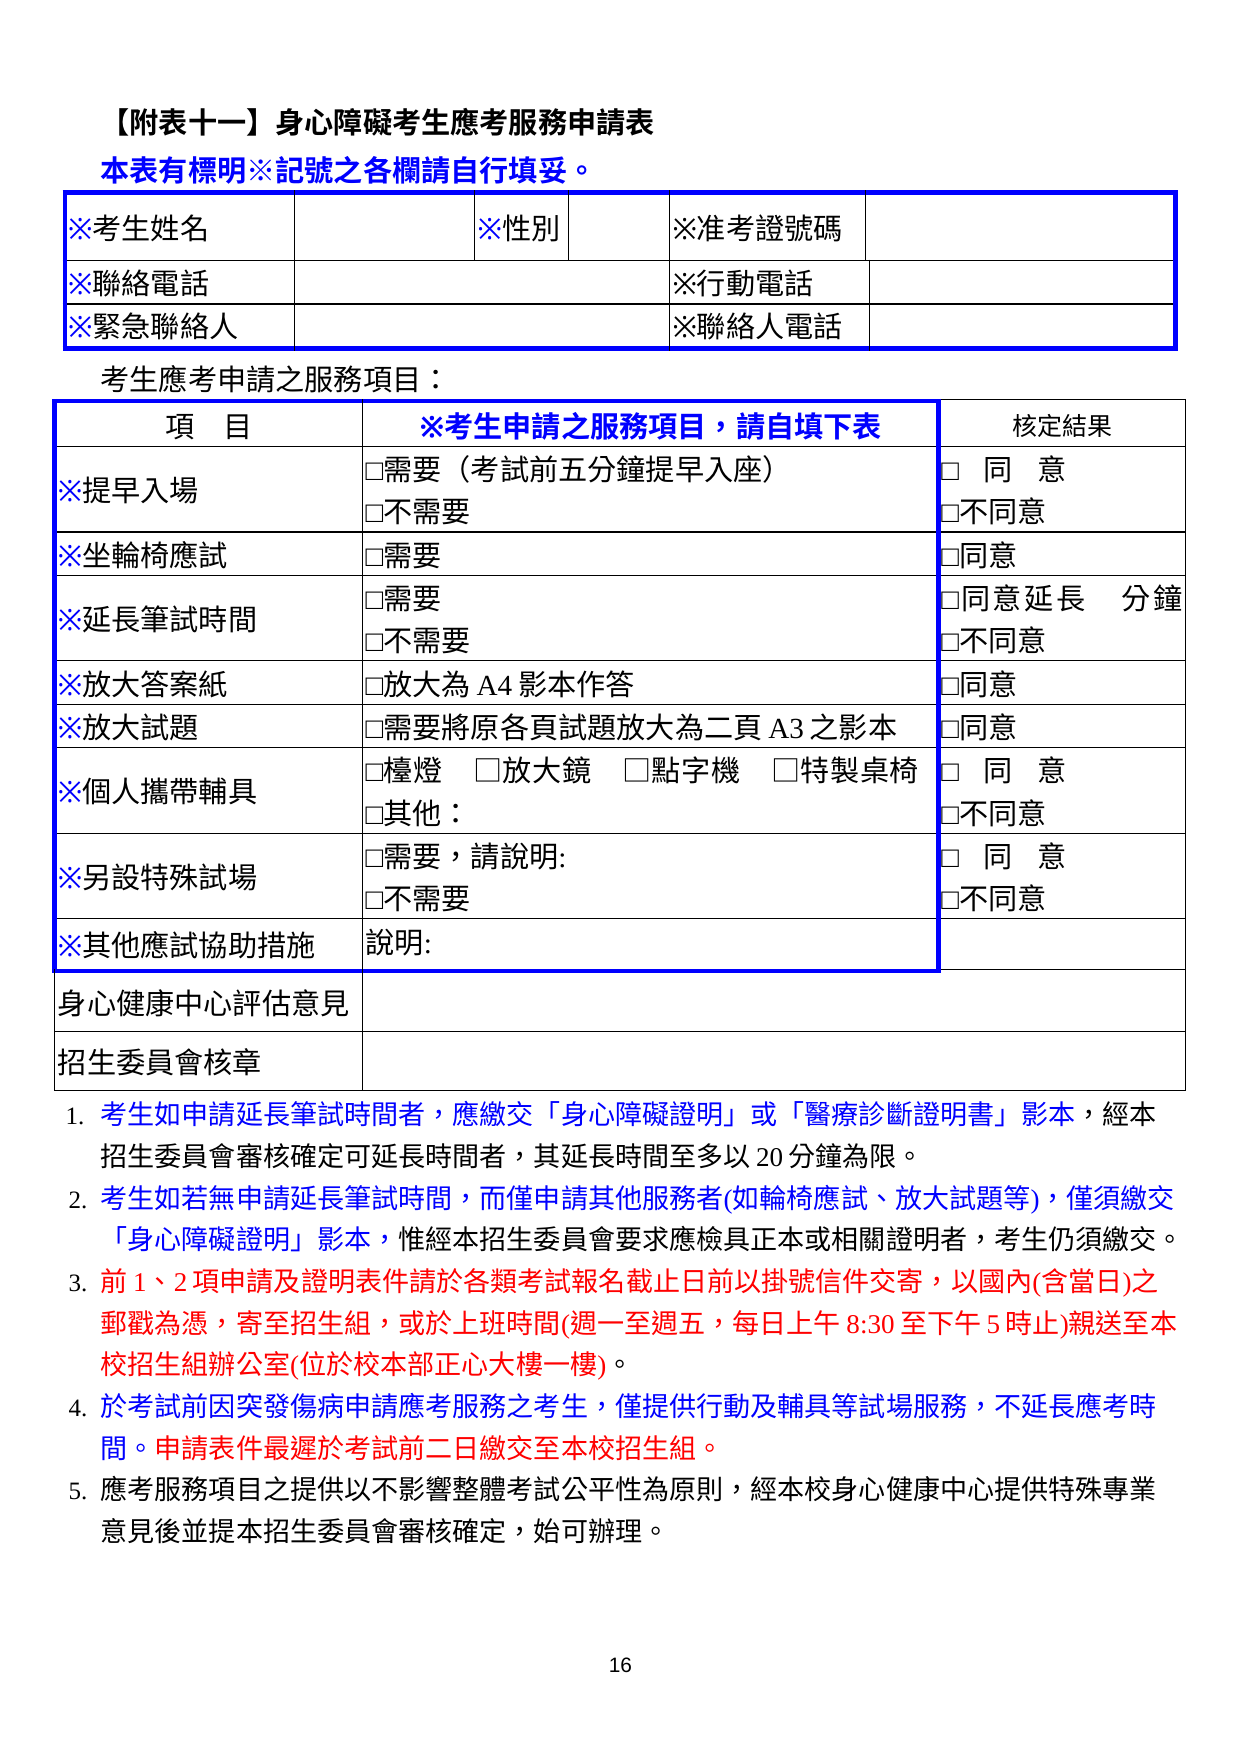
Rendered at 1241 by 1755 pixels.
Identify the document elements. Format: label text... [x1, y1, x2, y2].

table_cell ※放大試題 [57, 705, 362, 747]
table_cell [870, 305, 1173, 346]
table_cell ※緊急聯絡人 [67, 305, 294, 346]
table_cell ※行動電話 [670, 261, 869, 303]
table_cell [941, 919, 1185, 969]
table_header ※准考證號碼 [670, 195, 865, 259]
table_header 項 目 [57, 403, 362, 446]
table_cell ※延長筆試時間 [57, 576, 362, 660]
table_header ※考生姓名 [67, 195, 294, 259]
table_header [295, 195, 474, 259]
text 考生應考申請之服務項目： [100, 357, 1140, 399]
table_cell [870, 261, 1173, 303]
table_cell ※個人攜帶輔具 [57, 748, 362, 833]
table_cell 招生委員會核章 [55, 1032, 362, 1090]
table_cell □同意延長 分鐘 □不同意 [941, 576, 1185, 660]
table_cell □需要，請說明: □不需要 [363, 834, 936, 918]
table_cell ※其他應試協助措施 [57, 919, 362, 969]
list 考生如若無申請延長筆試時間，而僅申請其他服務者(如輪椅應試、放大試題等)，僅須繳交「身心障礙證明」影本，惟經本招生委員會要求應檢具正本或相關證明者，考生仍須繳交。 [68, 1175, 1178, 1258]
table_cell ※聯絡電話 [67, 261, 294, 303]
subtitle 【附表十一】身心障礙考生應考服務申請表 [100, 100, 1140, 142]
table_cell [295, 305, 669, 346]
text 本表有標明※記號之各欄請自行填妥。 [100, 148, 1140, 190]
list 前1、2項申請及證明表件請於各類考試報名截止日前以掛號信件交寄，以國內(含當日)之郵戳為憑，寄至招生組，或於上班時間(週一至週五，每日上午8:30至下午5時止)親送至本校招生組辦公室(位於校本部正心大樓一樓)。 [68, 1258, 1178, 1383]
table_cell 身心健康中心評估意見 [55, 973, 362, 1031]
table_header ※考生申請之服務項目，請自填下表 [363, 403, 936, 446]
list 於考試前因突發傷病申請應考服務之考生，僅提供行動及輔具等試場服務，不延長應考時間。申請表件最遲於考試前二日繳交至本校招生組。 [68, 1383, 1178, 1466]
table_cell 說明: [363, 919, 936, 969]
table_cell □需要將原各頁試題放大為二頁A3之影本 [363, 705, 936, 747]
table_cell □放大為A4影本作答 [363, 661, 936, 704]
table_cell [363, 970, 1185, 1031]
table_cell [295, 261, 669, 303]
table_cell □檯燈 □放大鏡 □點字機 □特製桌椅 □其他： [363, 748, 936, 833]
table_header [866, 195, 1173, 259]
table_cell □同意 □不同意 [941, 447, 1185, 531]
table_cell □同意 [941, 533, 1185, 575]
table_cell □同意 □不同意 [941, 748, 1185, 833]
table_cell □同意 [941, 705, 1185, 747]
list 應考服務項目之提供以不影響整體考試公平性為原則，經本校身心健康中心提供特殊專業意見後並提本招生委員會審核確定，始可辦理。 [68, 1466, 1178, 1550]
table_cell [363, 1032, 1185, 1090]
table_cell ※放大答案紙 [57, 661, 362, 704]
table_cell ※坐輪椅應試 [57, 533, 362, 575]
table_cell □同意 □不同意 [941, 834, 1185, 918]
table_header ※性別 [475, 195, 568, 259]
table_header [569, 195, 669, 259]
table_cell □需要（考試前五分鐘提早入座） □不需要 [363, 447, 936, 531]
table_cell ※另設特殊試場 [57, 834, 362, 918]
table_cell ※聯絡人電話 [670, 305, 869, 346]
table_cell □同意 [941, 661, 1185, 704]
table_cell □需要 [363, 533, 936, 575]
table_header 核定結果 [941, 400, 1185, 446]
table_cell □需要 □不需要 [363, 576, 936, 660]
list 考生如申請延長筆試時間者，應繳交「身心障礙證明」或「醫療診斷證明書」影本，經本招生委員會審核確定可延長時間者，其延長時間至多以20分鐘為限。 [65, 1091, 1178, 1175]
table_cell ※提早入場 [57, 447, 362, 531]
